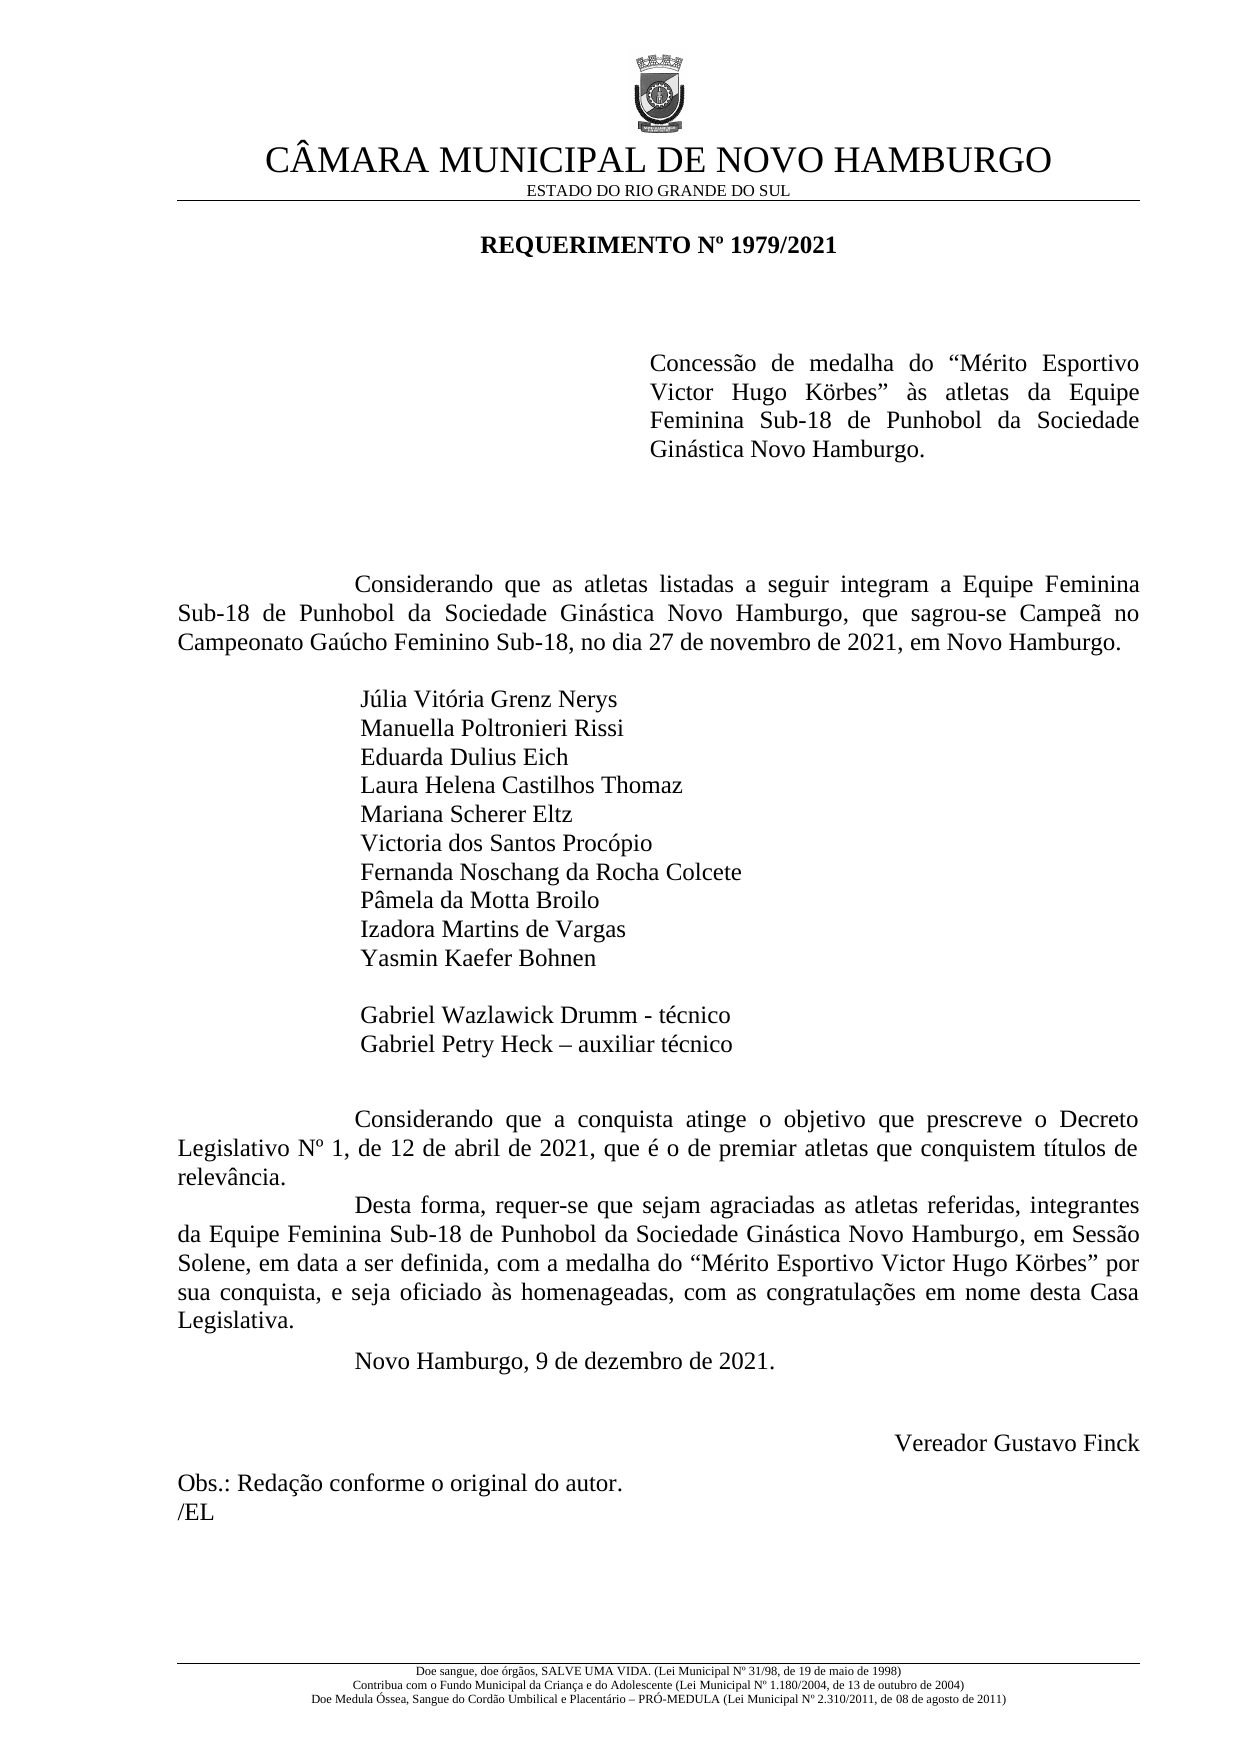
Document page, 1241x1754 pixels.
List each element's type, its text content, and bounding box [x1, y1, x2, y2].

text REQUERIMENTO Nº 1979/2021 [177, 231, 1140, 259]
text Concessão de medalha do “Mérito Esportivo Victor Hugo Körbes” às atletas da Equipe Feminina Sub-18 de Punhobol da Sociedade Ginástica Novo Hamburgo. [649, 348, 1140, 463]
text Laura Helena Castilhos Thomaz [360, 770, 1140, 799]
text Obs.: Redação conforme o original do autor. [177, 1468, 1140, 1497]
text Mariana Scherer Eltz [360, 799, 1140, 828]
text Novo Hamburgo, 9 de dezembro de 2021. [177, 1346, 1140, 1375]
text Vereador Gustavo Finck [177, 1428, 1140, 1456]
text Gabriel Wazlawick Drumm - técnico [360, 1000, 1140, 1029]
text Considerando que as atletas listadas a seguir integram a Equipe Feminina Sub-18 de Punhobol da Sociedade Ginástica Novo Hamburgo, que sagrou-se Campeã no Campeonato Gaúcho Feminino Sub-18, no dia 27 de novembro de 2021, em Novo Hamburgo. [177, 569, 1140, 655]
text Manuella Poltronieri Rissi [360, 713, 1140, 742]
text Gabriel Petry Heck – auxiliar técnico [360, 1029, 1140, 1058]
text Victoria dos Santos Procópio [360, 828, 1140, 857]
text Desta forma, requer-se que sejam agraciadas as atletas referidas, integrantes da Equipe Feminina Sub-18 de Punhobol da Sociedade Ginástica Novo Hamburgo, em Sessão Solene, em data a ser definida, com a medalha do “Mérito Esportivo Victor Hugo Körbes” por sua conquista, e seja oficiado às homenageadas, com as congratulações em nome desta Casa Legislativa. [177, 1191, 1140, 1334]
text Júlia Vitória Grenz Nerys [360, 684, 1140, 713]
text Yasmin Kaefer Bohnen [360, 943, 1140, 972]
text Eduarda Dulius Eich [360, 742, 1140, 770]
text Pâmela da Motta Broilo [360, 885, 1140, 914]
text Fernanda Noschang da Rocha Colcete [360, 857, 1140, 885]
text /EL [177, 1497, 1140, 1526]
text Considerando que a conquista atinge o objetivo que prescreve o Decreto Legislativo Nº 1, de 12 de abril de 2021, que é o de premiar atletas que conquistem títulos de relevância. [177, 1104, 1140, 1191]
text Izadora Martins de Vargas [360, 914, 1140, 943]
